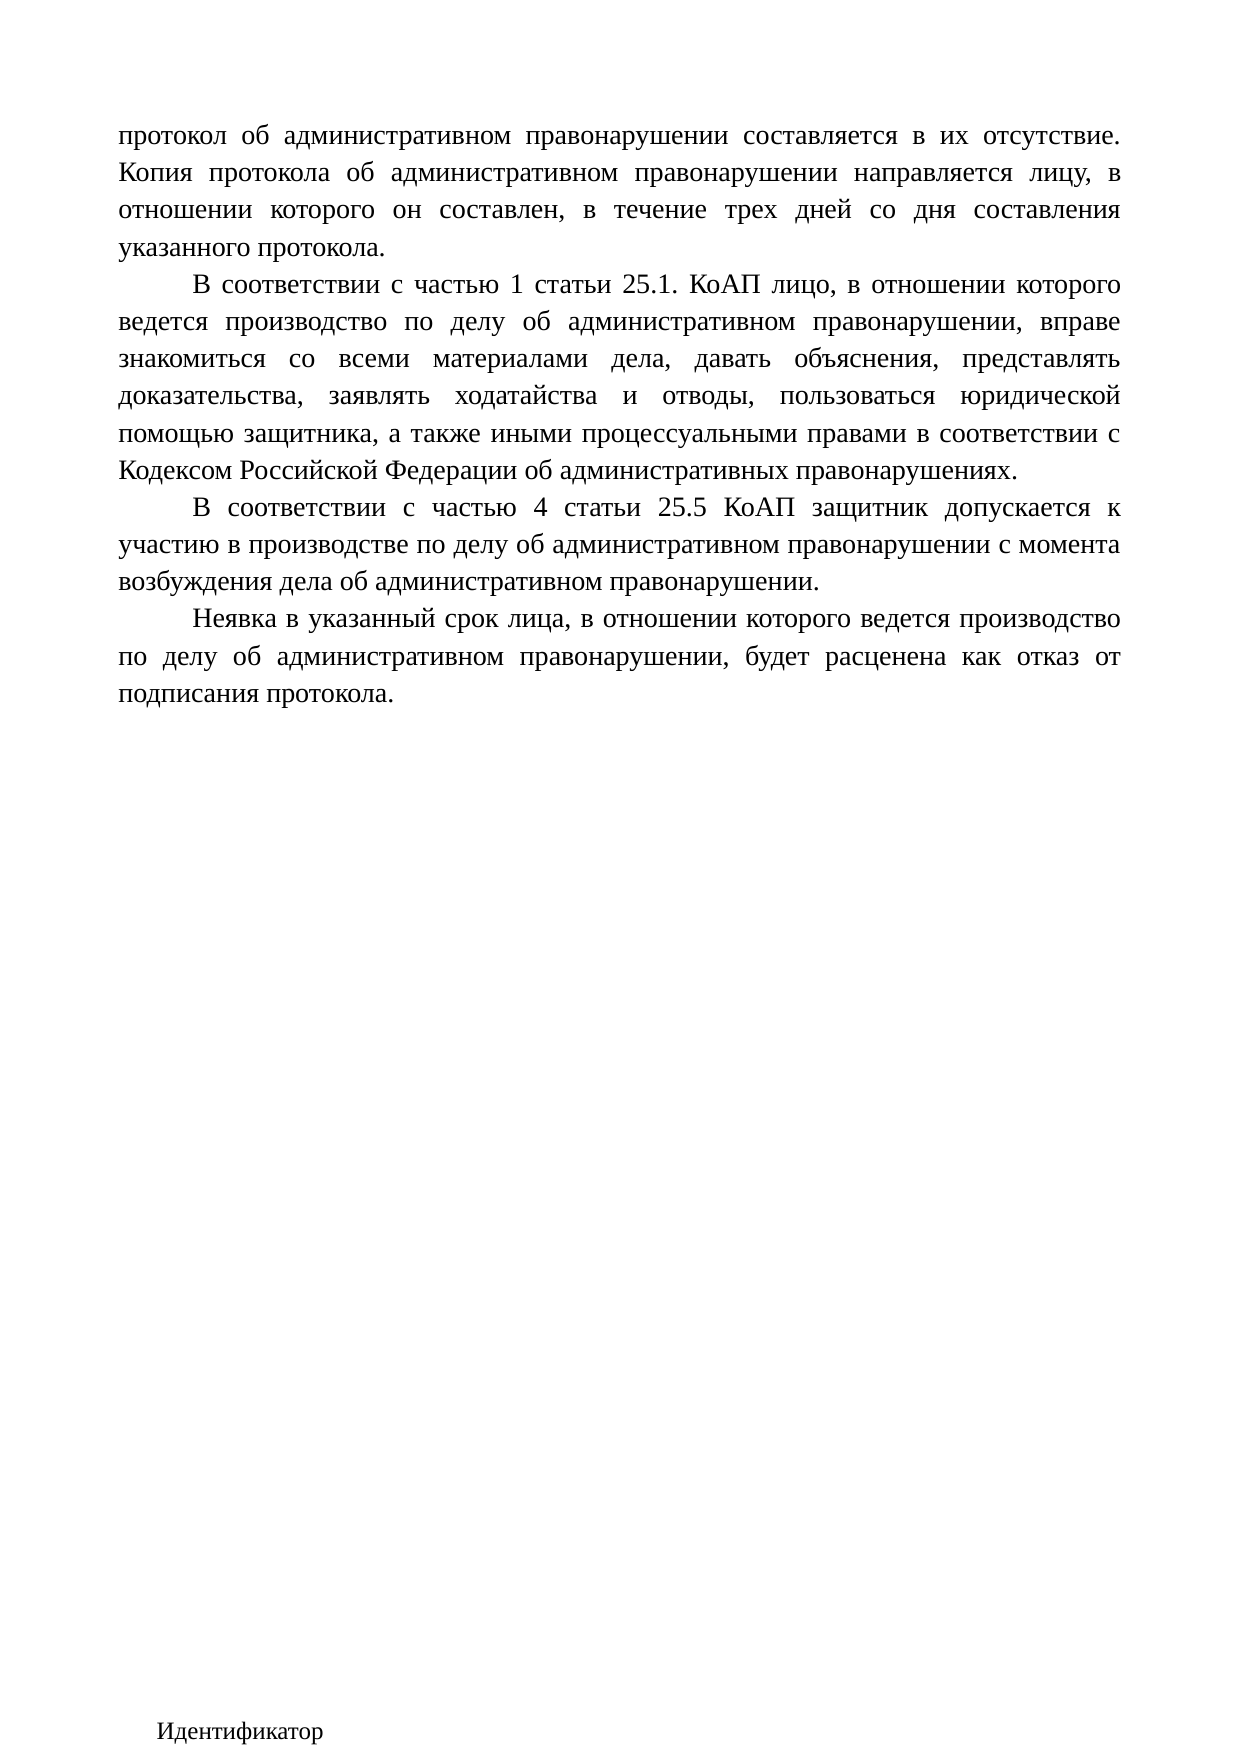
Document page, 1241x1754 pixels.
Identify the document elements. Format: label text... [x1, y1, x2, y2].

text В соответствии с частью 4 статьи 25.5 КоАП защитник допускается к участию в производстве по делу об административном правонарушении с момента возбуждения дела об административном правонарушении. [118, 490, 1122, 597]
text протокол об административном правонарушении составляется в их отсутствие. Копия протокола об административном правонарушении направляется лицу, в отношении которого он составлен, в течение трех дней со дня составления указанного протокола. [118, 118, 1122, 262]
text Неявка в указанный срок лица, в отношении которого ведется производство по делу об административном правонарушении, будет расценена как отказ от подписания протокола. [118, 602, 1122, 708]
text В соответствии с частью 1 статьи 25.1. КоАП лицо, в отношении которого ведется производство по делу об административном правонарушении, вправе знакомиться со всеми материалами дела, давать объяснения, представлять доказательства, заявлять ходатайства и отводы, пользоваться юридической помощью защитника, а также иными процессуальными правами в соответствии с Кодексом Российской Федерации об административных правонарушениях. [118, 267, 1122, 485]
